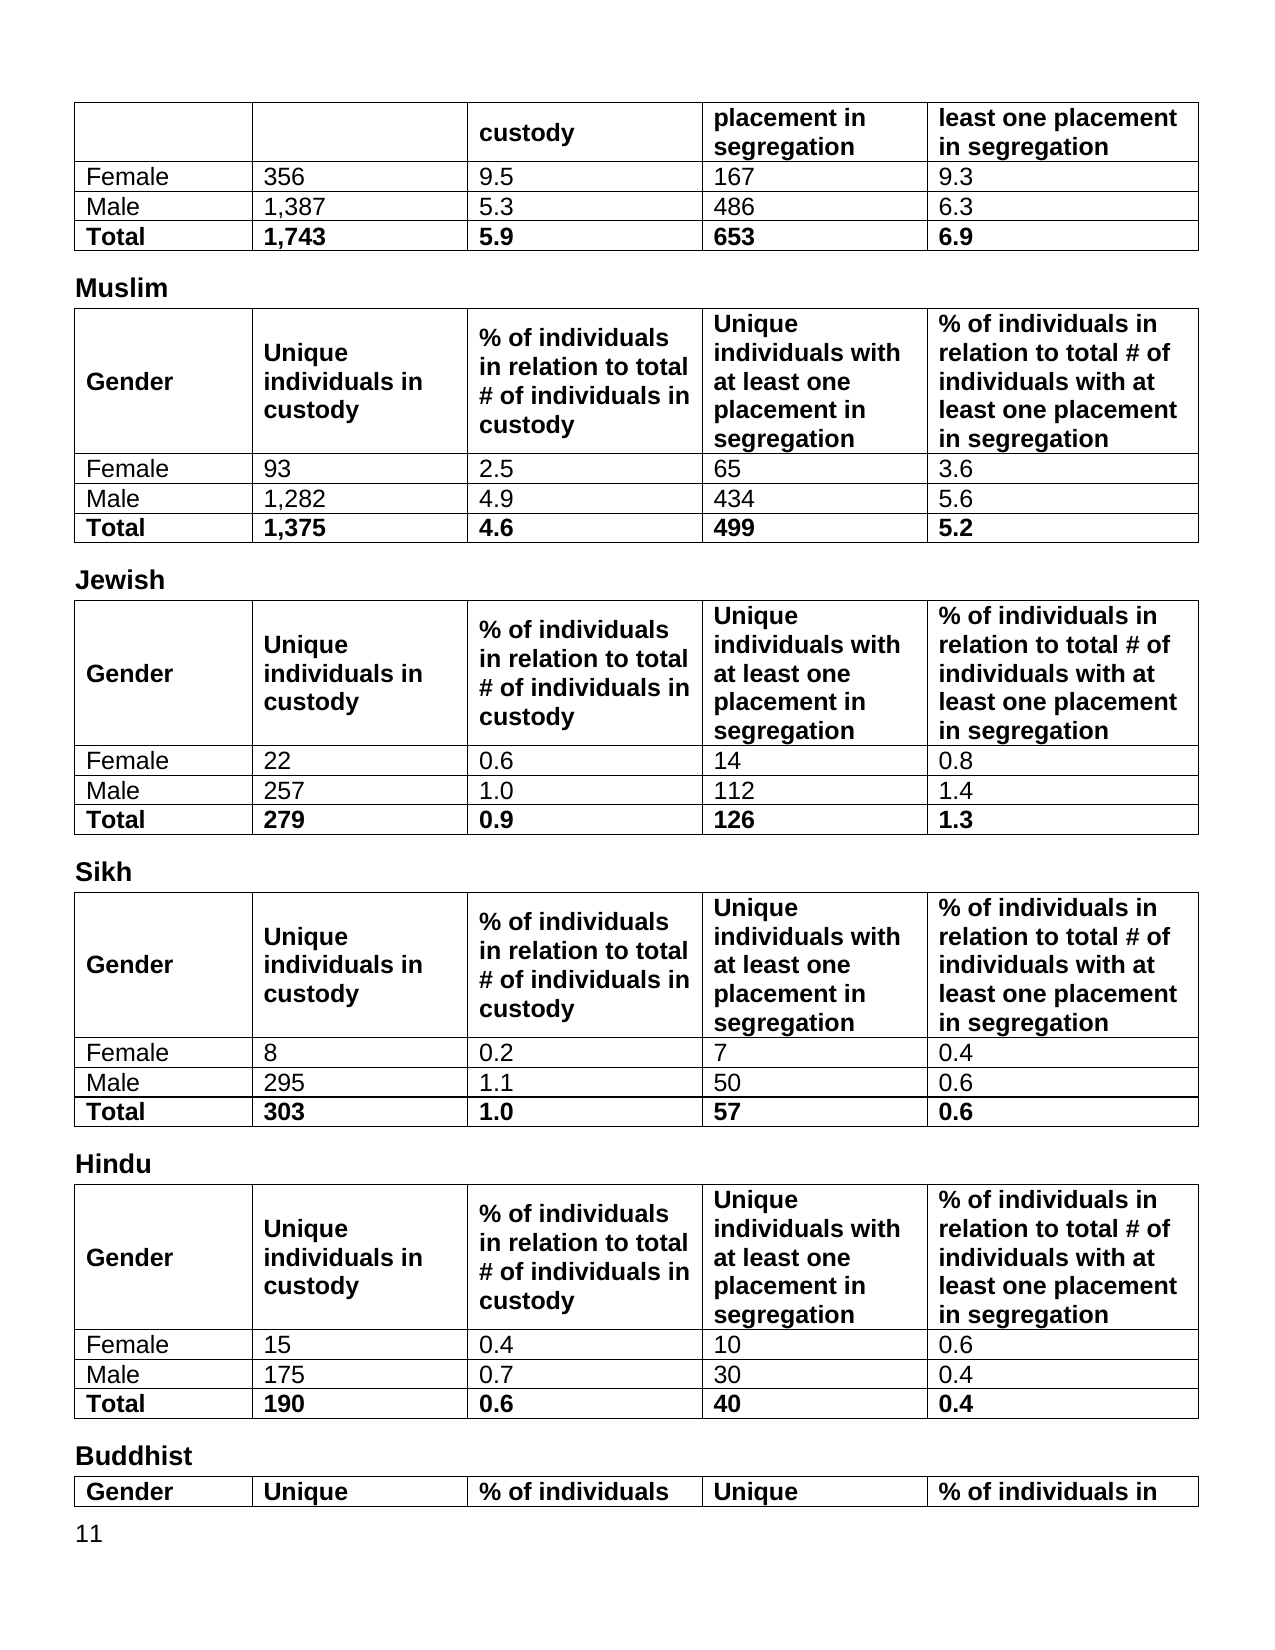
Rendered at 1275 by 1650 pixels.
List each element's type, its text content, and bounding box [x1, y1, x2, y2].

table_cell 8 [253, 1038, 467, 1067]
table_cell 5.2 [928, 514, 1198, 542]
table_cell 5.3 [468, 192, 702, 220]
table_cell 1.0 [468, 1098, 702, 1126]
table_header Unique individuals in custody [253, 601, 467, 745]
table_cell 1,375 [253, 514, 467, 542]
table_cell 9.5 [468, 162, 702, 191]
table_header % of individuals in relation to total # of individuals in custody [468, 309, 702, 453]
table_cell 15 [253, 1330, 467, 1358]
table_cell 0.4 [928, 1038, 1198, 1067]
table_header % of individuals in relation to total # of individuals in custody [468, 601, 702, 745]
table_header custody [468, 103, 702, 161]
table_cell 1,282 [253, 484, 467, 512]
table_cell 167 [703, 162, 927, 191]
table_cell 499 [703, 514, 927, 542]
table_cell 434 [703, 484, 927, 512]
table_cell 0.6 [928, 1330, 1198, 1358]
table_header Unique individuals with at least one placement in segregation [703, 309, 927, 453]
table_header Unique individuals in custody [253, 1185, 467, 1329]
table_header Gender [75, 893, 252, 1037]
table_cell 3.6 [928, 454, 1198, 483]
table_header [75, 103, 252, 161]
table_cell 1.1 [468, 1068, 702, 1096]
table_header Unique individuals in custody [253, 309, 467, 453]
table_header Unique [253, 1477, 467, 1506]
table_header placement in segregation [703, 103, 927, 161]
subtitle Hindu [75, 1148, 1200, 1179]
table_cell 0.9 [468, 805, 702, 834]
table_header Gender [75, 309, 252, 453]
table_cell 0.4 [928, 1360, 1198, 1388]
table_cell 1,387 [253, 192, 467, 220]
table_header % of individuals in relation to total # of individuals with at least one placement in segregation [928, 601, 1198, 745]
table_cell 653 [703, 221, 927, 250]
table_cell 0.6 [928, 1098, 1198, 1126]
table_cell 1.0 [468, 776, 702, 804]
table_cell 0.2 [468, 1038, 702, 1067]
table_cell 0.7 [468, 1360, 702, 1388]
table_header % of individuals in relation to total # of individuals with at least one placement in segregation [928, 309, 1198, 453]
table_header Unique individuals with at least one placement in segregation [703, 1185, 927, 1329]
table_cell 4.9 [468, 484, 702, 512]
table_header % of individuals in relation to total # of individuals in custody [468, 1185, 702, 1329]
table_cell Female [75, 746, 252, 774]
table_header % of individuals in relation to total # of individuals in custody [468, 893, 702, 1037]
table_cell Female [75, 1330, 252, 1358]
table_cell 5.9 [468, 221, 702, 250]
table_cell Total [75, 1389, 252, 1418]
table_cell 1,743 [253, 221, 467, 250]
table_cell Female [75, 454, 252, 483]
subtitle Jewish [75, 564, 1200, 595]
subtitle Buddhist [75, 1440, 1200, 1471]
table_cell Female [75, 162, 252, 191]
table_cell 7 [703, 1038, 927, 1067]
table_header [253, 103, 467, 161]
table_header Gender [75, 1477, 252, 1506]
table_header % of individuals in relation to total # of individuals with at least one placement in segregation [928, 1185, 1198, 1329]
subtitle Muslim [75, 272, 1200, 303]
table_cell 279 [253, 805, 467, 834]
table_cell 40 [703, 1389, 927, 1418]
table_cell Male [75, 776, 252, 804]
table_cell 22 [253, 746, 467, 774]
table_cell 486 [703, 192, 927, 220]
table_header % of individuals [468, 1477, 702, 1506]
table_cell Male [75, 192, 252, 220]
table_cell Total [75, 805, 252, 834]
table_cell Male [75, 1068, 252, 1096]
subtitle Sikh [75, 856, 1200, 887]
table_cell 50 [703, 1068, 927, 1096]
table_header Unique individuals with at least one placement in segregation [703, 893, 927, 1037]
table_cell Total [75, 1098, 252, 1126]
table_cell Male [75, 484, 252, 512]
table_header % of individuals in [928, 1477, 1198, 1506]
table_cell 303 [253, 1098, 467, 1126]
table_cell 356 [253, 162, 467, 191]
table_cell 6.9 [928, 221, 1198, 250]
table_cell 93 [253, 454, 467, 483]
table_cell 57 [703, 1098, 927, 1126]
table_cell 10 [703, 1330, 927, 1358]
table_header Unique individuals in custody [253, 893, 467, 1037]
table_header Gender [75, 601, 252, 745]
table_cell 0.6 [468, 746, 702, 774]
table_cell 190 [253, 1389, 467, 1418]
table_cell Female [75, 1038, 252, 1067]
table_cell 2.5 [468, 454, 702, 483]
table_cell 1.3 [928, 805, 1198, 834]
table_header Unique individuals with at least one placement in segregation [703, 601, 927, 745]
table_cell 0.4 [468, 1330, 702, 1358]
table_cell 9.3 [928, 162, 1198, 191]
table_cell 5.6 [928, 484, 1198, 512]
table_cell Total [75, 221, 252, 250]
table_cell 0.6 [928, 1068, 1198, 1096]
table_cell Male [75, 1360, 252, 1388]
table_cell 6.3 [928, 192, 1198, 220]
table_header Gender [75, 1185, 252, 1329]
table_header Unique [703, 1477, 927, 1506]
table_cell 1.4 [928, 776, 1198, 804]
table_cell 30 [703, 1360, 927, 1388]
table_header least one placement in segregation [928, 103, 1198, 161]
table_cell 295 [253, 1068, 467, 1096]
table_cell Total [75, 514, 252, 542]
table_cell 126 [703, 805, 927, 834]
table_cell 4.6 [468, 514, 702, 542]
table_cell 257 [253, 776, 467, 804]
table_header % of individuals in relation to total # of individuals with at least one placement in segregation [928, 893, 1198, 1037]
table_cell 175 [253, 1360, 467, 1388]
table_cell 65 [703, 454, 927, 483]
table_cell 0.6 [468, 1389, 702, 1418]
table_cell 0.4 [928, 1389, 1198, 1418]
table_cell 112 [703, 776, 927, 804]
table_cell 0.8 [928, 746, 1198, 774]
table_cell 14 [703, 746, 927, 774]
